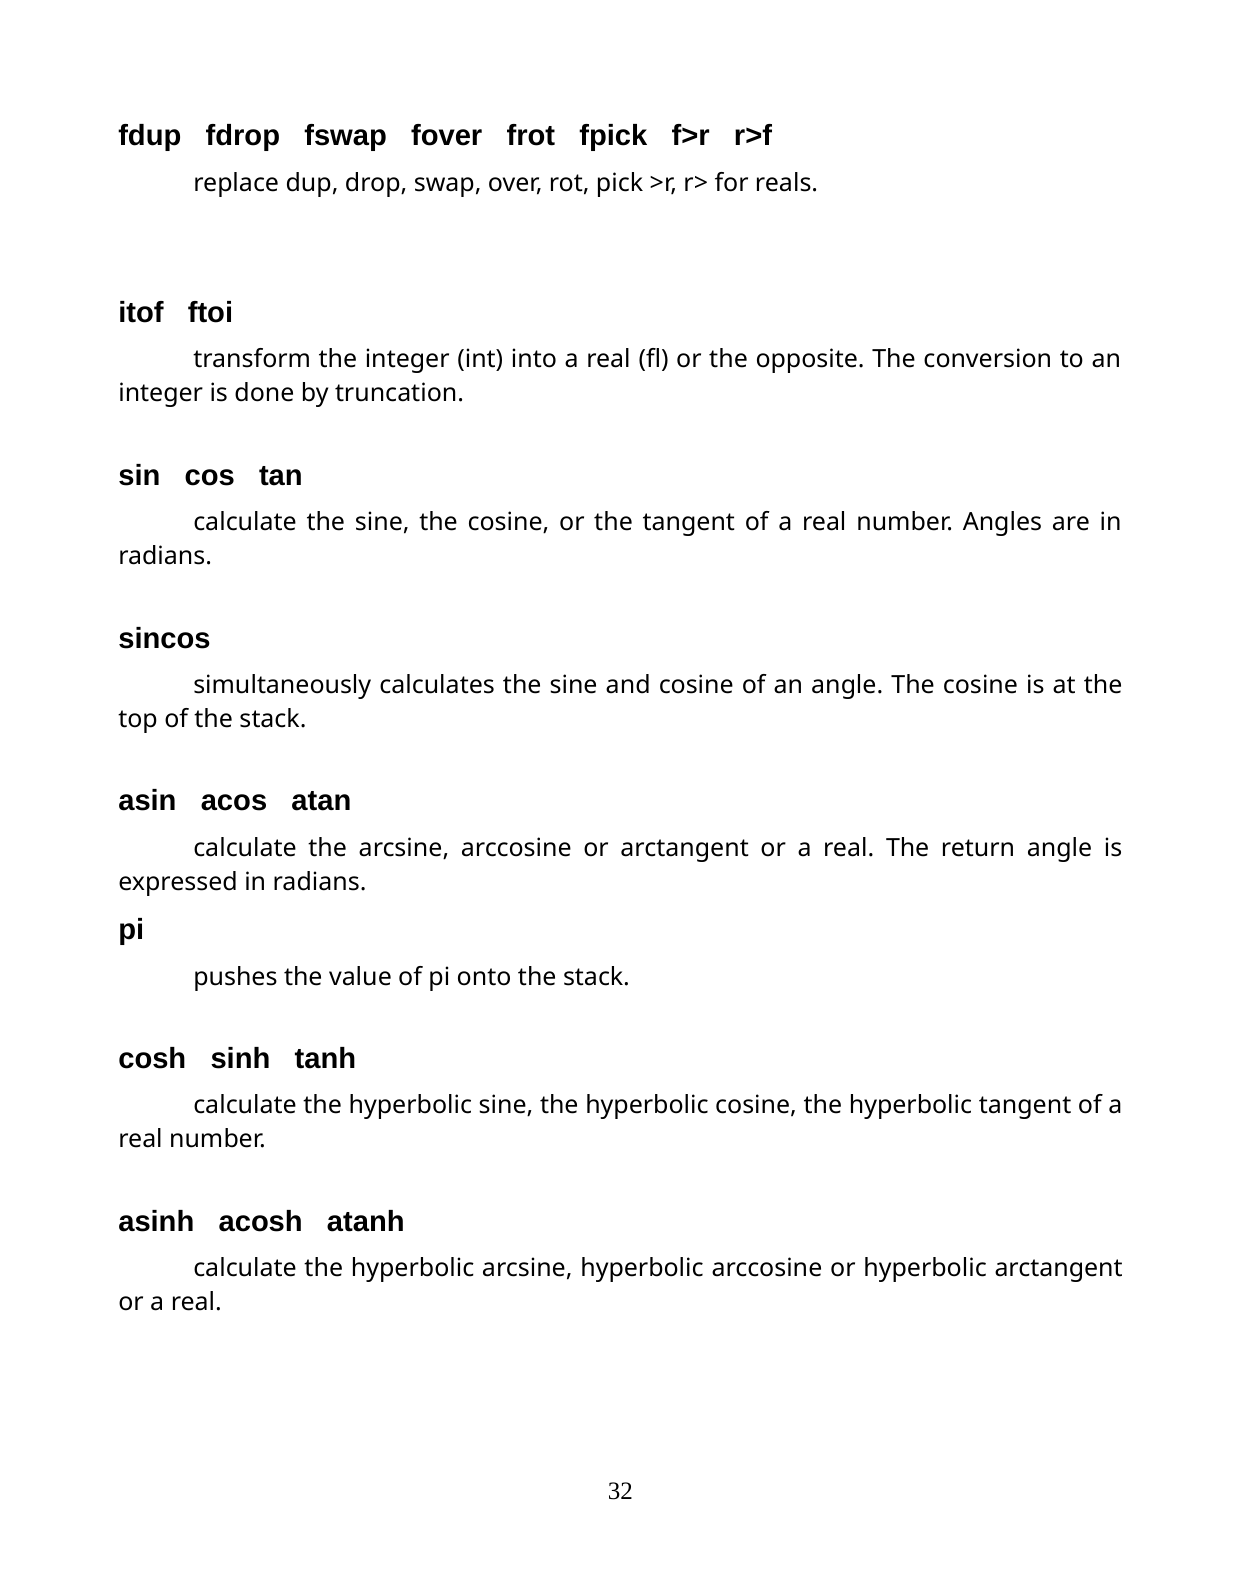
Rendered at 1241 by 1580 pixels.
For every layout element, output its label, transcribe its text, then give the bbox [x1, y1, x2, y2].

text calculate the hyperbolic arcsine, hyperbolic arccosine or hyperbolic arctangent or a real. [118, 1250, 1123, 1318]
subtitle asinh acosh atanh [118, 1204, 1122, 1237]
text calculate the hyperbolic sine, the hyperbolic cosine, the hyperbolic tangent of a real number. [118, 1087, 1123, 1155]
text calculate the arcsine, arccosine or arctangent or a real. The return angle is expressed in radians. [118, 829, 1123, 898]
subtitle cosh sinh tanh [118, 1041, 1122, 1074]
subtitle fdup fdrop fswap fover frot fpick f>r r>f [118, 118, 1122, 152]
text pushes the value of pi onto the stack. [118, 958, 1123, 992]
subtitle sin cos tan [118, 458, 1122, 491]
subtitle itof ftoi [118, 295, 1122, 328]
subtitle asin acos atan [118, 783, 1122, 817]
text replace dup, drop, swap, over, rot, pick >r, r> for reals. [118, 164, 1123, 198]
subtitle pi [118, 912, 1122, 946]
text transform the integer (int) into a real (fl) or the opposite. The conversion to an integer is done by truncation. [118, 341, 1123, 409]
text calculate the sine, the cosine, or the tangent of a real number. Angles are in radians. [118, 504, 1123, 572]
text simultaneously calculates the sine and cosine of an angle. The cosine is at the top of the stack. [118, 667, 1123, 735]
subtitle sincos [118, 621, 1122, 654]
